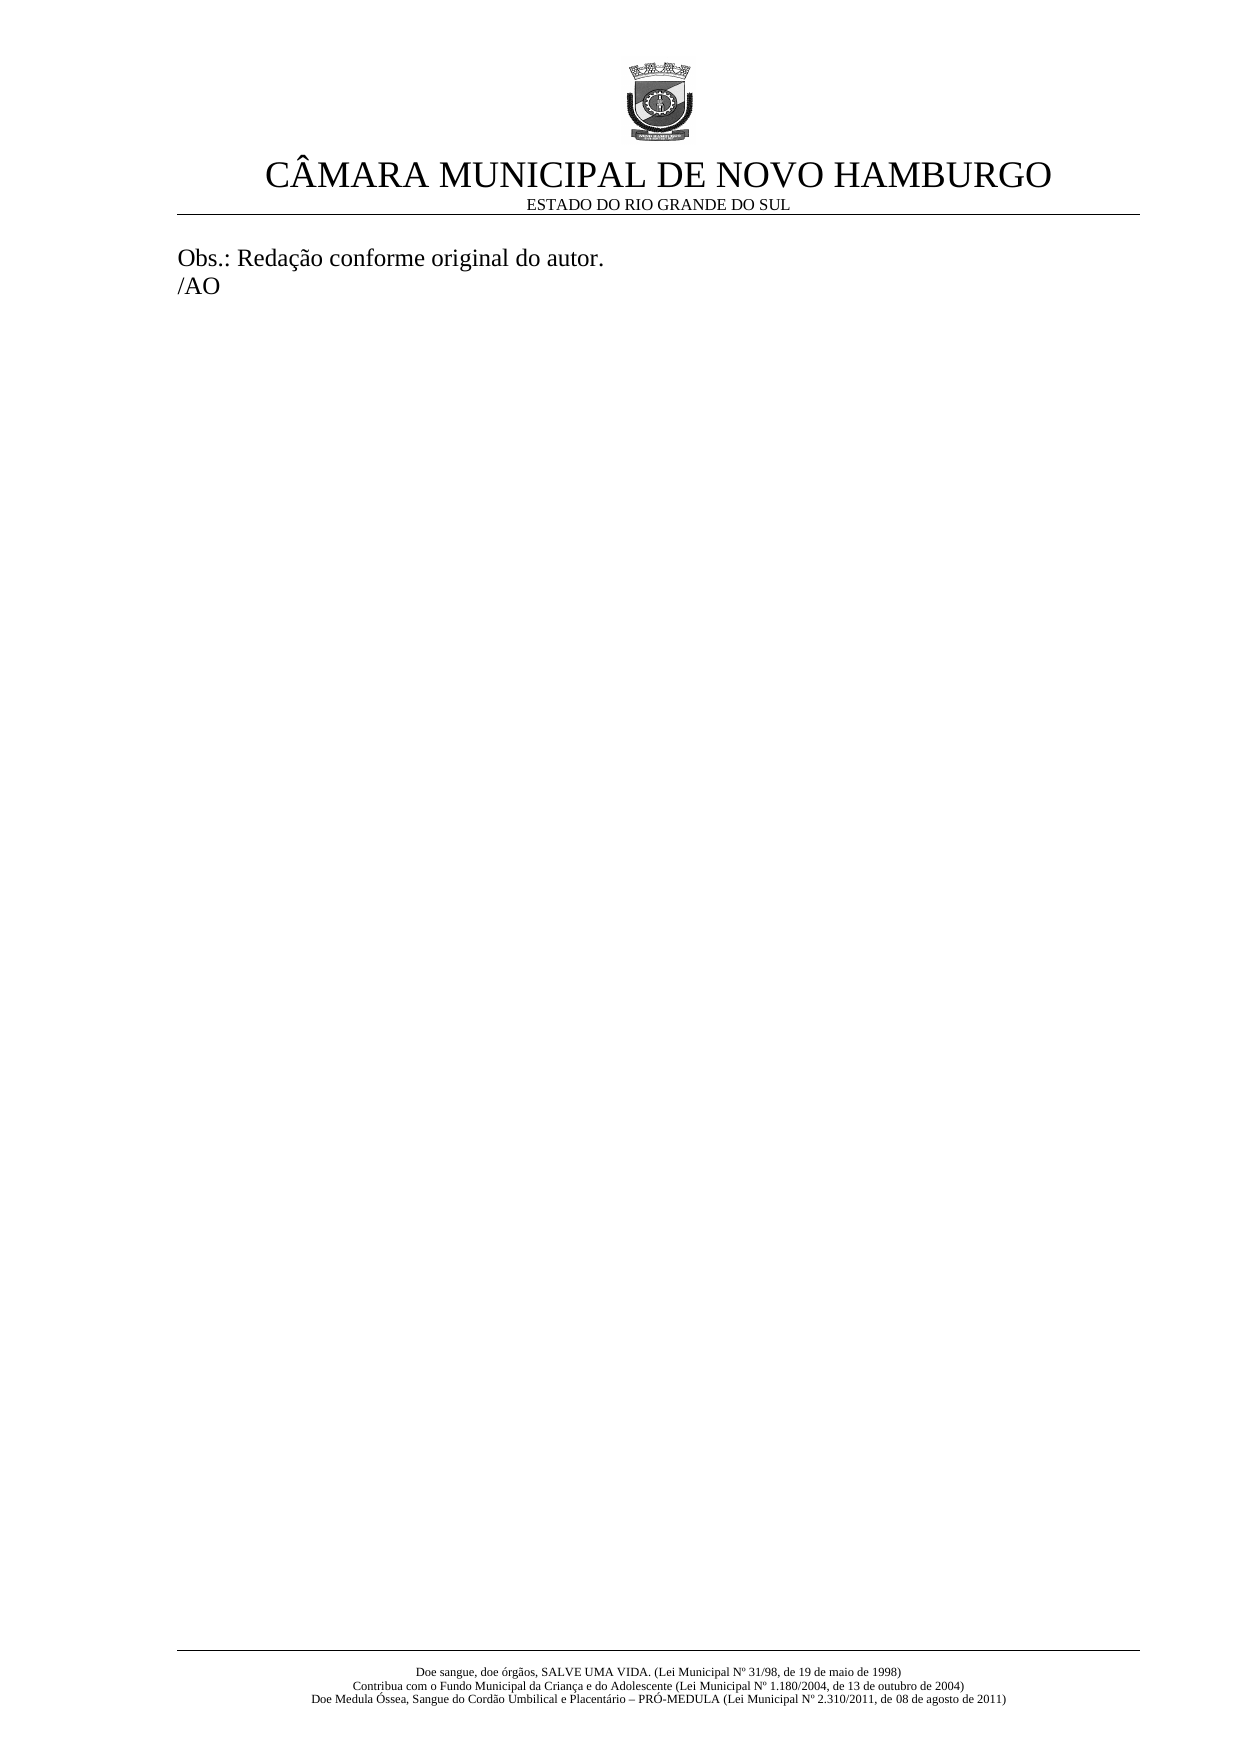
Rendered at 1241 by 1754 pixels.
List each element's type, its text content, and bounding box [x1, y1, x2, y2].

text /AO [177, 272, 1140, 300]
text Obs.: Redação conforme original do autor. [177, 244, 1140, 272]
